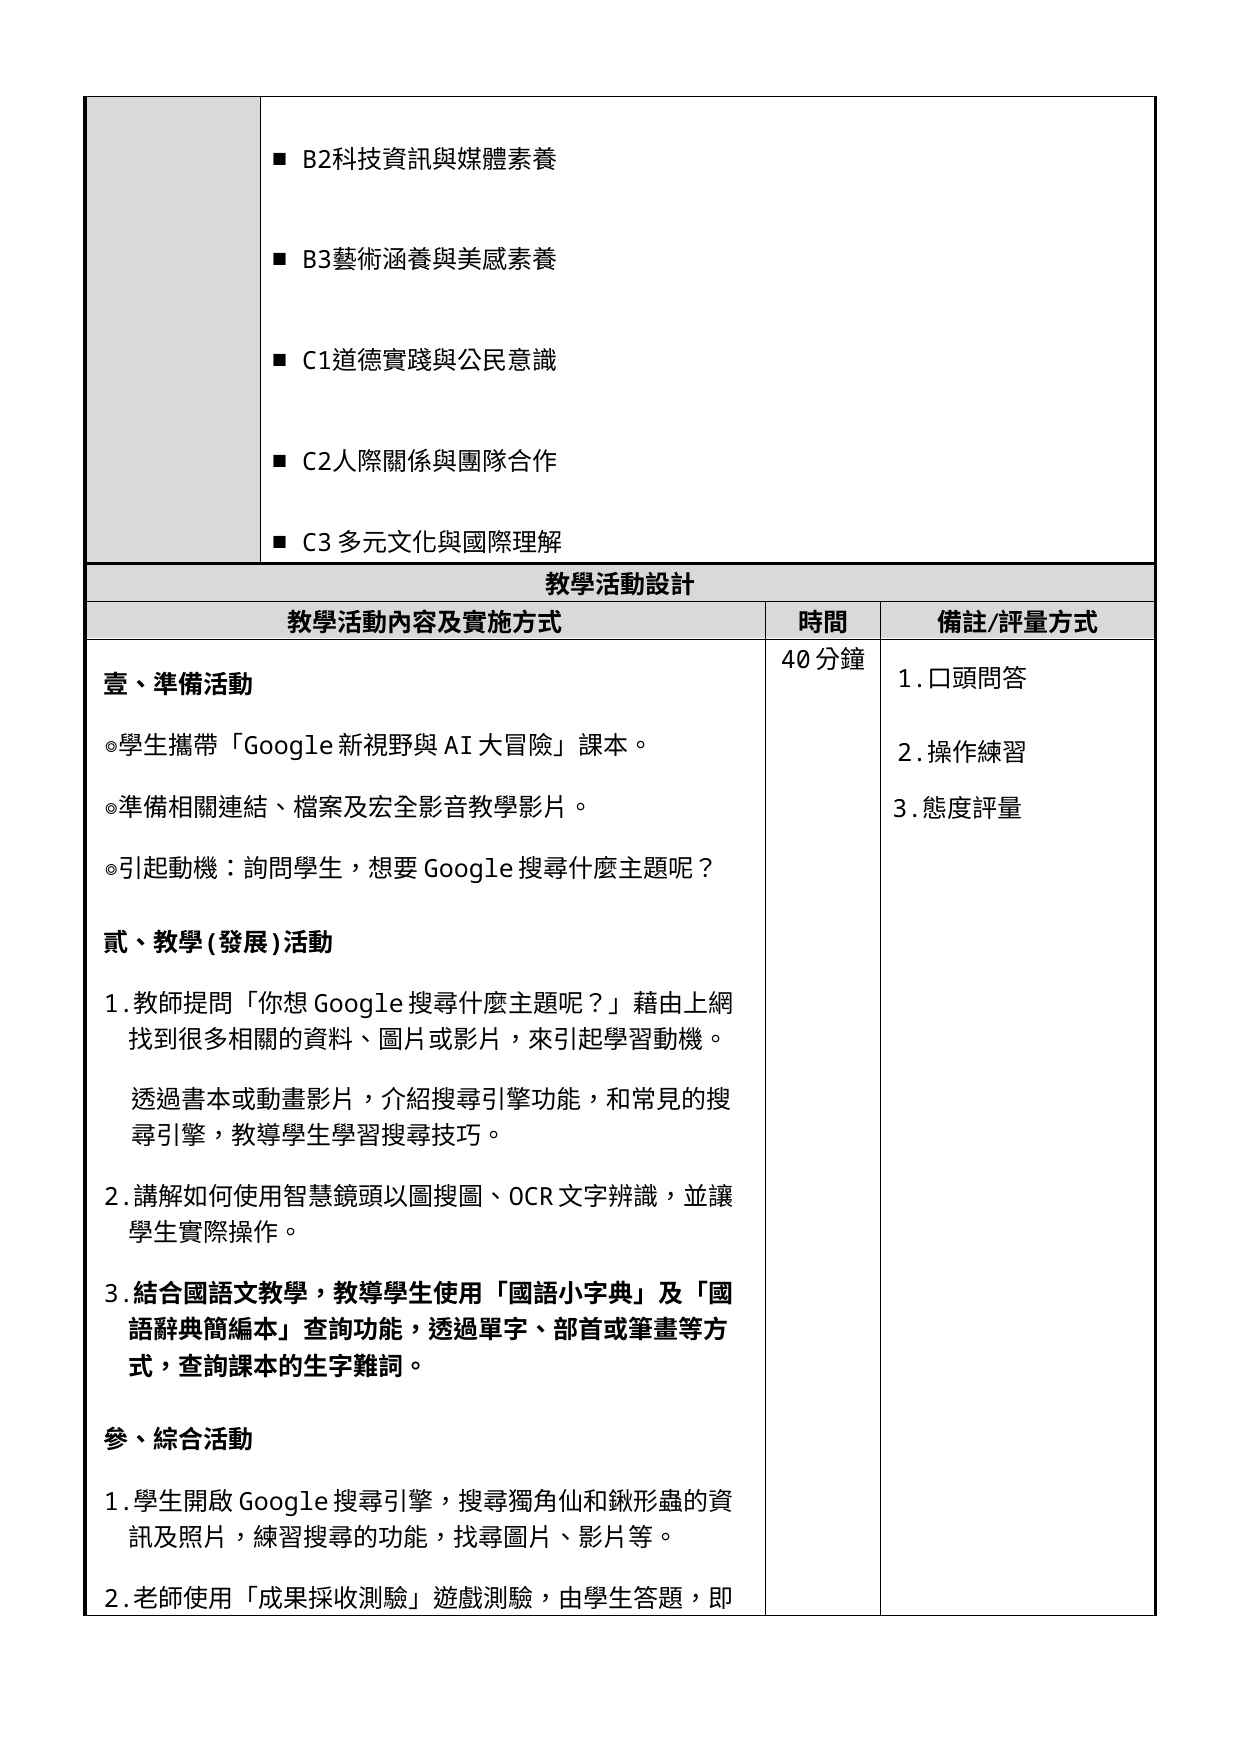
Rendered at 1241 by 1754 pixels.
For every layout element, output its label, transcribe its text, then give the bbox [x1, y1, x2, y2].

table_cell 時間 [766, 602, 880, 638]
table_cell 備註/評量方式 [881, 602, 1154, 638]
table_cell 教學活動設計 [87, 565, 1154, 601]
table_cell ■ B2科技資訊與媒體素養 ■ B3藝術涵養與美感素養 ■ C1道德實踐與公民意識 ■ C2人際關係與團隊合作 ■ C3多元文化與國際理解 [261, 97, 1154, 562]
table_cell 壹、準備活動 ◎學生攜帶「Google新視野與AI大冒險」課本。 ◎準備相關連結、檔案及宏全影音教學影片。 ◎引起動機：詢問學生，想要Google搜尋什麼主題呢？ 貳、教學(發展)活動 1.教師提問「你想Google搜尋什麼主題呢？」藉由上網找到很多相關的資料、圖片或影片，來引起學習動機。 透過書本或動畫影片，介紹搜尋引擎功能，和常見的搜尋引擎，教導學生學習搜尋技巧。 2.講解如何使用智慧鏡頭以圖搜圖、OCR文字辨識，並讓學生實際操作。 3.結合國語文教學，教導學生使用「國語小字典」及「國語辭典簡編本」查詢功能，透過單字、部首或筆畫等方式，查詢課本的生字難詞。 參、綜合活動 1.學生開啟Google搜尋引擎，搜尋獨角仙和鍬形蟲的資訊及照片，練習搜尋的功能，找尋圖片、影片等。 2.老師使用「成果採收測驗」遊戲測驗，由學生答題，即 [87, 640, 765, 1615]
table_cell 教學活動內容及實施方式 [87, 602, 765, 638]
table_cell [87, 97, 260, 562]
table_cell 1.口頭問答 2.操作練習 3.態度評量 [881, 640, 1154, 1615]
table_cell 40分鐘 [766, 640, 880, 1615]
